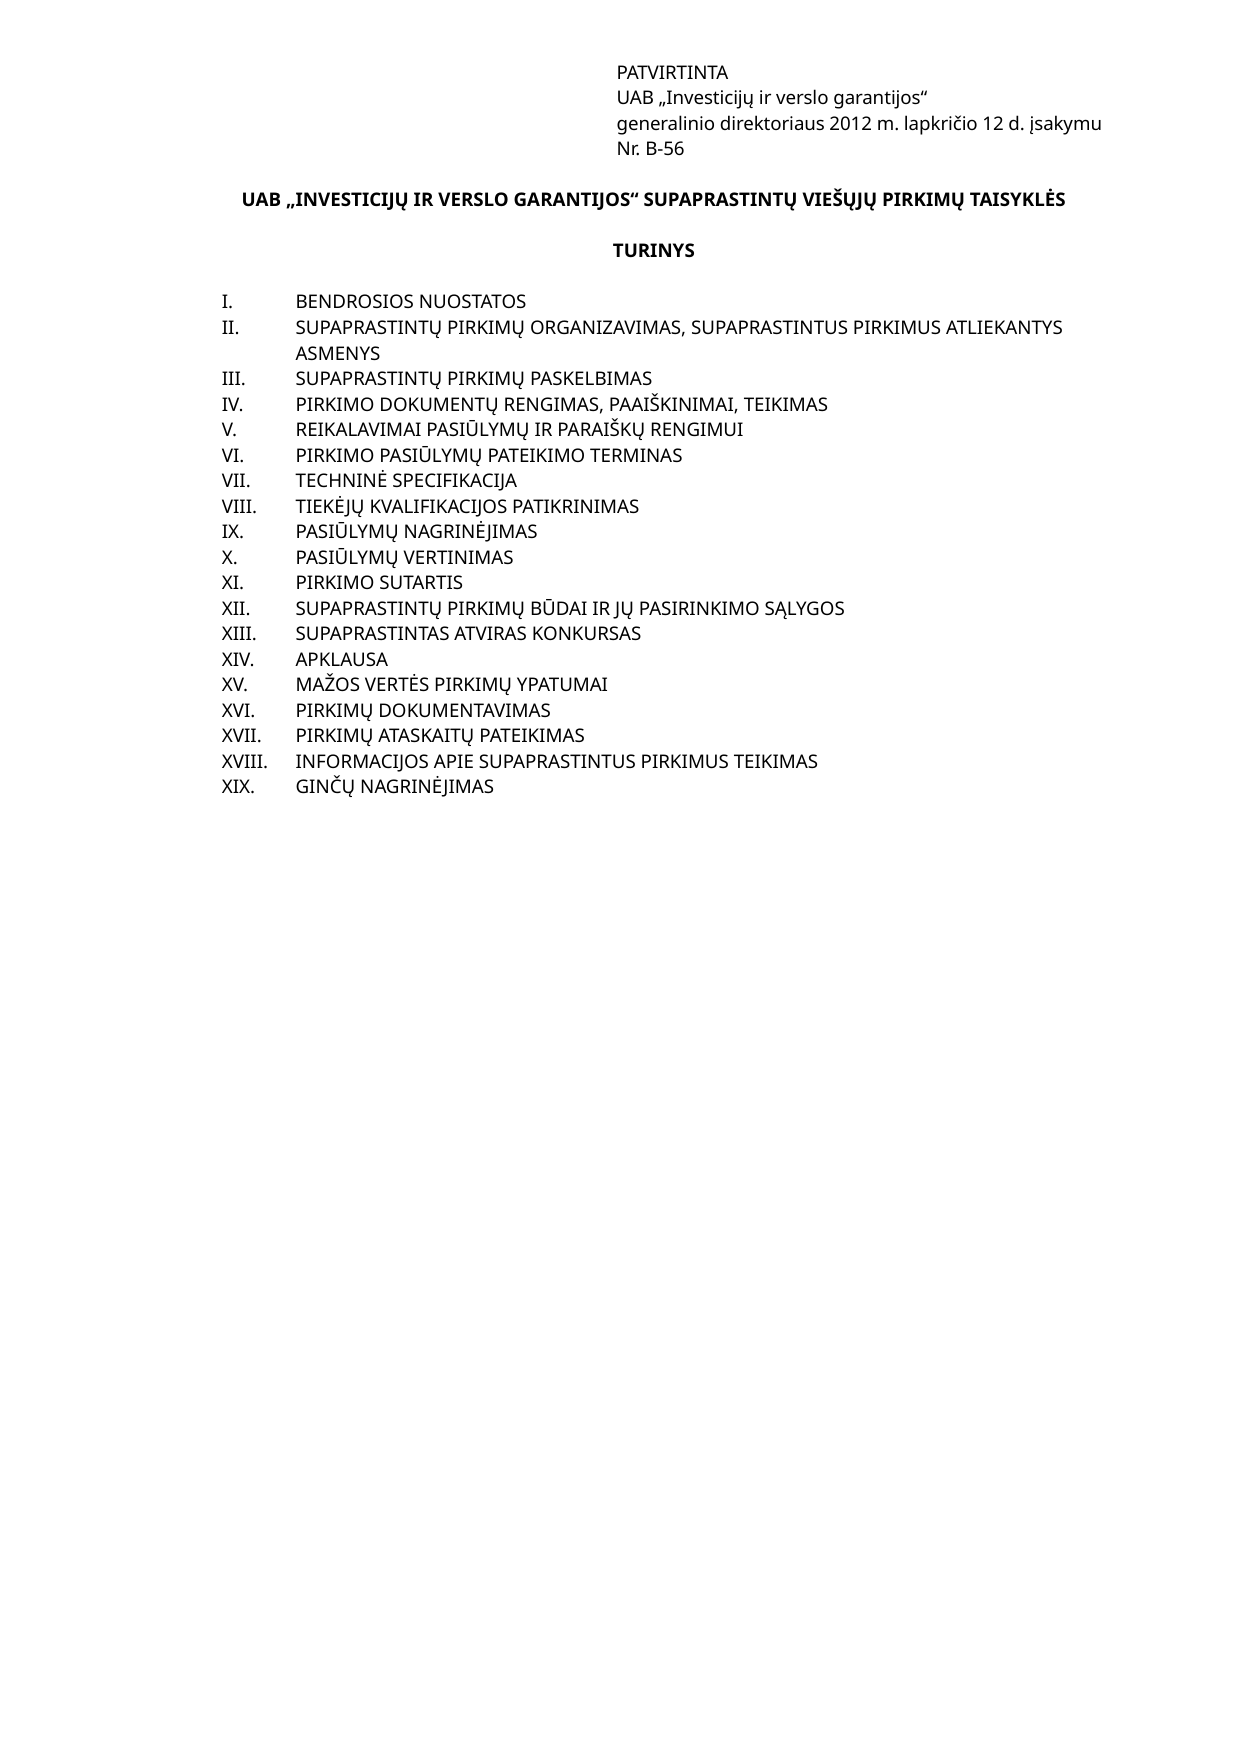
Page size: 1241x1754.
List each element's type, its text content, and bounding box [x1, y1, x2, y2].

text TURINYS [148, 238, 1122, 263]
text UAB „INVESTICIJŲ IR VERSLO GARANTIJOS“ SUPAPRASTINTŲ VIEŠŲJŲ PIRKIMŲ TAISYKLĖS [148, 187, 1122, 212]
list PIRKIMO SUTARTIS [148, 569, 1122, 595]
list BENDROSIOS NUOSTATOS [148, 289, 1122, 314]
list APKLAUSA [148, 646, 1122, 672]
list PASIŪLYMŲ NAGRINĖJIMAS [148, 518, 1122, 544]
list PIRKIMŲ ATASKAITŲ PATEIKIMAS [148, 723, 1122, 748]
list PIRKIMO PASIŪLYMŲ PATEIKIMO TERMINAS [148, 442, 1122, 467]
list SUPAPRASTINTŲ PIRKIMŲ BŪDAI IR JŲ PASIRINKIMO SĄLYGOS [148, 595, 1122, 621]
list TECHNINĖ SPECIFIKACIJA [148, 467, 1122, 493]
list MAŽOS VERTĖS PIRKIMŲ YPATUMAI [148, 672, 1122, 697]
list SUPAPRASTINTŲ PIRKIMŲ PASKELBIMAS [148, 365, 1122, 391]
list GINČŲ NAGRINĖJIMAS [148, 774, 1122, 799]
list TIEKĖJŲ KVALIFIKACIJOS PATIKRINIMAS [148, 493, 1122, 518]
list PIRKIMŲ DOKUMENTAVIMAS [148, 697, 1122, 723]
text PATVIRTINTA [616, 59, 1122, 84]
list REIKALAVIMAI PASIŪLYMŲ IR PARAIŠKŲ RENGIMUI [148, 416, 1122, 442]
list INFORMACIJOS APIE SUPAPRASTINTUS PIRKIMUS TEIKIMAS [148, 748, 1122, 774]
list PASIŪLYMŲ VERTINIMAS [148, 544, 1122, 569]
list SUPAPRASTINTŲ PIRKIMŲ ORGANIZAVIMAS, SUPAPRASTINTUS PIRKIMUS ATLIEKANTYS ASMENYS [222, 314, 1122, 365]
text generalinio direktoriaus 2012 m. lapkričio 12 d. įsakymu Nr. B-56 [616, 110, 1122, 161]
text UAB „Investicijų ir verslo garantijos“ [616, 84, 1122, 110]
list PIRKIMO DOKUMENTŲ RENGIMAS, PAAIŠKINIMAI, TEIKIMAS [148, 391, 1122, 416]
list SUPAPRASTINTAS ATVIRAS KONKURSAS [148, 621, 1122, 646]
